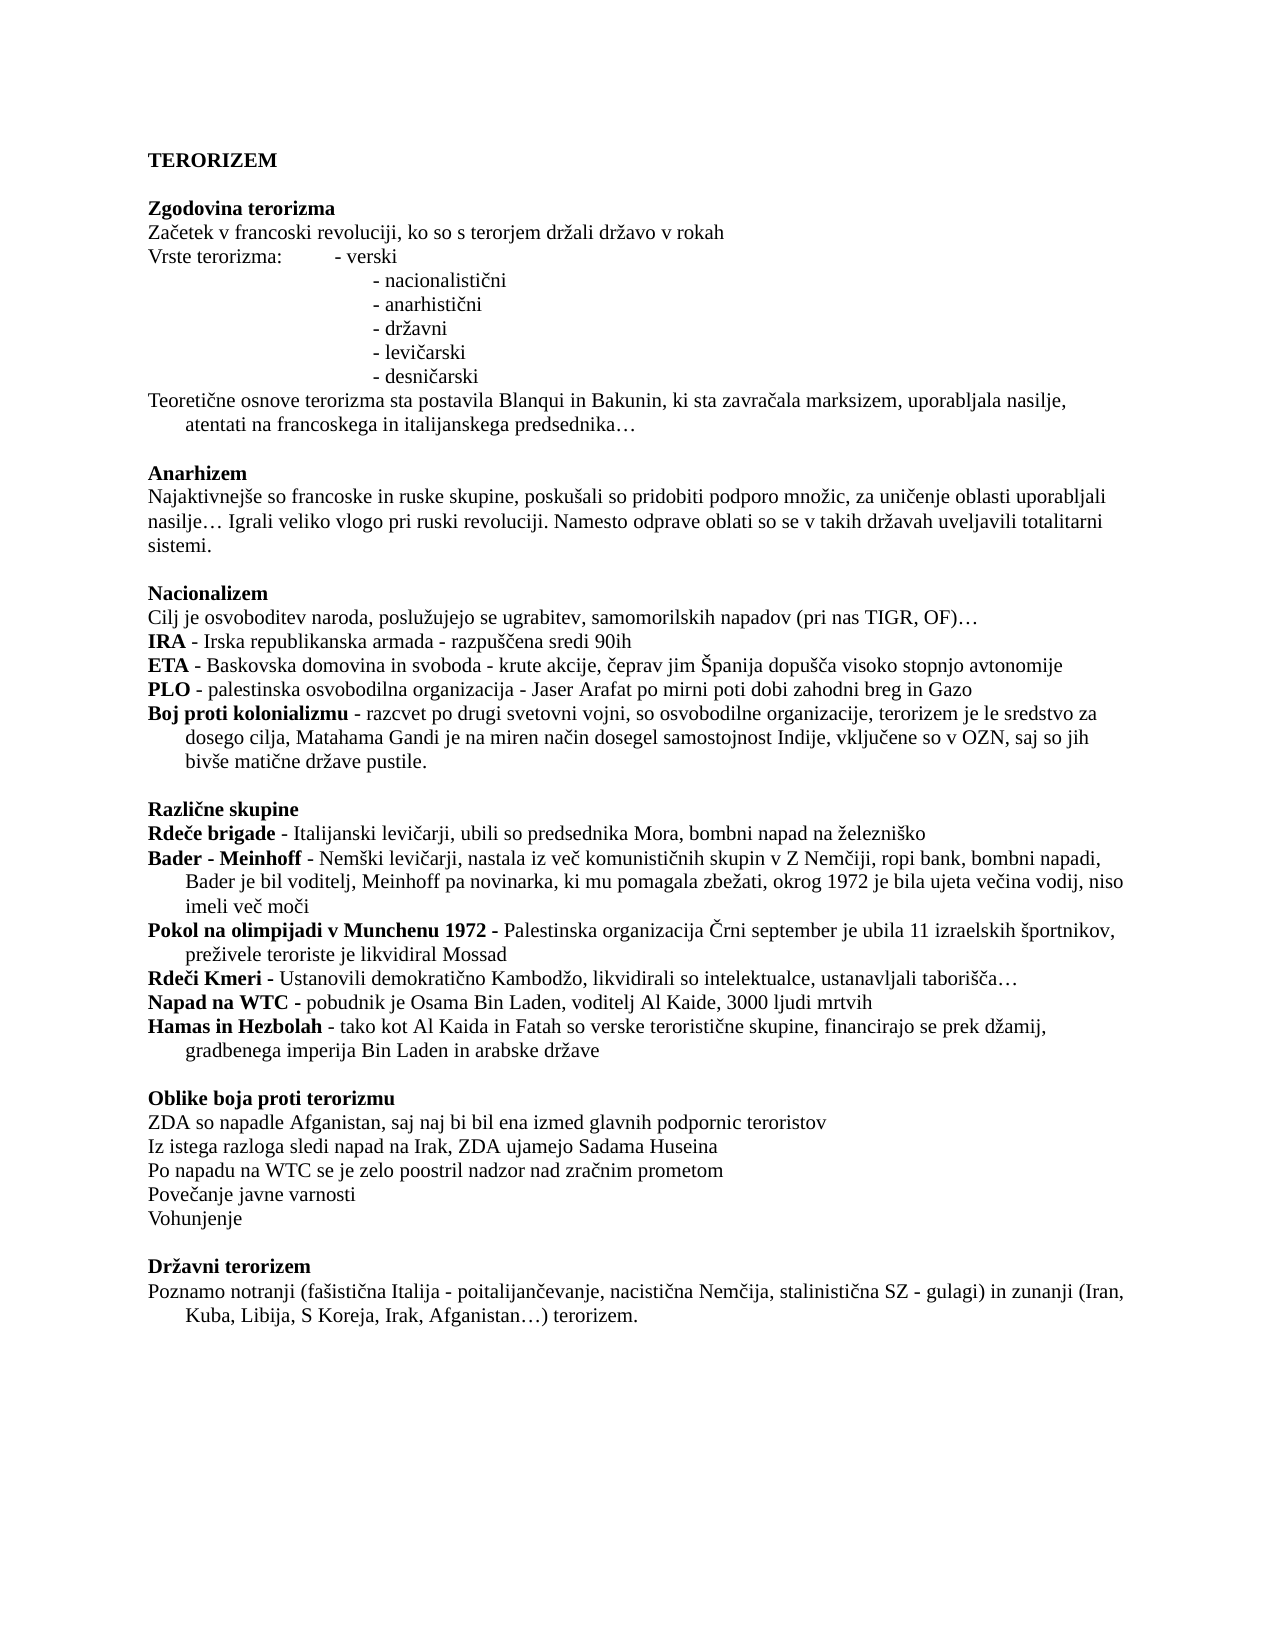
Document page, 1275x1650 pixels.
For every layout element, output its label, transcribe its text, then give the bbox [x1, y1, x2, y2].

text - levičarski [148, 340, 1127, 364]
text Rdeče brigade - Italijanski levičarji, ubili so predsednika Mora, bombni napad na železniško [148, 821, 1127, 845]
text Različne skupine [148, 797, 1127, 821]
text Povečanje javne varnosti [148, 1182, 1127, 1206]
text Hamas in Hezbolah - tako kot Al Kaida in Fatah so verske teroristične skupine, financirajo se prek džamij, gradbenega imperija Bin Laden in arabske države [148, 1014, 1127, 1062]
text - nacionalistični [148, 268, 1127, 292]
text ZDA so napadle Afganistan, saj naj bi bil ena izmed glavnih podpornic teroristov [148, 1110, 1127, 1134]
text Anarhizem [148, 460, 1127, 484]
text ETA - Baskovska domovina in svoboda - krute akcije, čeprav jim Španija dopušča visoko stopnjo avtonomije [148, 653, 1127, 677]
text Boj proti kolonializmu - razcvet po drugi svetovni vojni, so osvobodilne organizacije, terorizem je le sredstvo za dosego cilja, Matahama Gandi je na miren način dosegel samostojnost Indije, vključene so v OZN, saj so jih bivše matične države pustile. [148, 701, 1127, 773]
text Državni terorizem [148, 1254, 1127, 1278]
text - državni [148, 316, 1127, 340]
text Cilj je osvoboditev naroda, poslužujejo se ugrabitev, samomorilskih napadov (pri nas TIGR, OF)… [148, 605, 1127, 629]
text - desničarski [148, 364, 1127, 388]
text Teoretične osnove terorizma sta postavila Blanqui in Bakunin, ki sta zavračala marksizem, uporabljala nasilje, atentati na francoskega in italijanskega predsednika… [148, 388, 1127, 436]
text Vrste terorizma: - verski [148, 244, 1127, 268]
text Napad na WTC - pobudnik je Osama Bin Laden, voditelj Al Kaide, 3000 ljudi mrtvih [148, 990, 1127, 1014]
text Iz istega razloga sledi napad na Irak, ZDA ujamejo Sadama Huseina [148, 1134, 1127, 1158]
text Rdeči Kmeri - Ustanovili demokratično Kambodžo, likvidirali so intelektualce, ustanavljali taborišča… [148, 966, 1127, 990]
text Vohunjenje [148, 1206, 1127, 1230]
text - anarhistični [148, 292, 1127, 316]
text Po napadu na WTC se je zelo poostril nadzor nad zračnim prometom [148, 1158, 1127, 1182]
text Najaktivnejše so francoske in ruske skupine, poskušali so pridobiti podporo množic, za uničenje oblasti uporabljali nasilje… Igrali veliko vlogo pri ruski revoluciji. Namesto odprave oblati so se v takih državah uveljavili totalitarni sistemi. [148, 484, 1127, 557]
text Bader - Meinhoff - Nemški levičarji, nastala iz več komunističnih skupin v Z Nemčiji, ropi bank, bombni napadi, Bader je bil voditelj, Meinhoff pa novinarka, ki mu pomagala zbežati, okrog 1972 je bila ujeta večina vodij, niso imeli več moči [148, 845, 1127, 918]
text PLO - palestinska osvobodilna organizacija - Jaser Arafat po mirni poti dobi zahodni breg in Gazo [148, 677, 1127, 701]
text Pokol na olimpijadi v Munchenu 1972 - Palestinska organizacija Črni september je ubila 11 izraelskih športnikov, preživele teroriste je likvidiral Mossad [148, 918, 1127, 966]
text Nacionalizem [148, 581, 1127, 605]
text TERORIZEM [148, 148, 1127, 172]
text Oblike boja proti terorizmu [148, 1086, 1127, 1110]
text Začetek v francoski revoluciji, ko so s terorjem držali državo v rokah [148, 220, 1127, 244]
text Poznamo notranji (fašistična Italija - poitalijančevanje, nacistična Nemčija, stalinistična SZ - gulagi) in zunanji (Iran, Kuba, Libija, S Koreja, Irak, Afganistan…) terorizem. [148, 1278, 1127, 1327]
text Zgodovina terorizma [148, 196, 1127, 220]
text IRA - Irska republikanska armada - razpuščena sredi 90ih [148, 629, 1127, 653]
